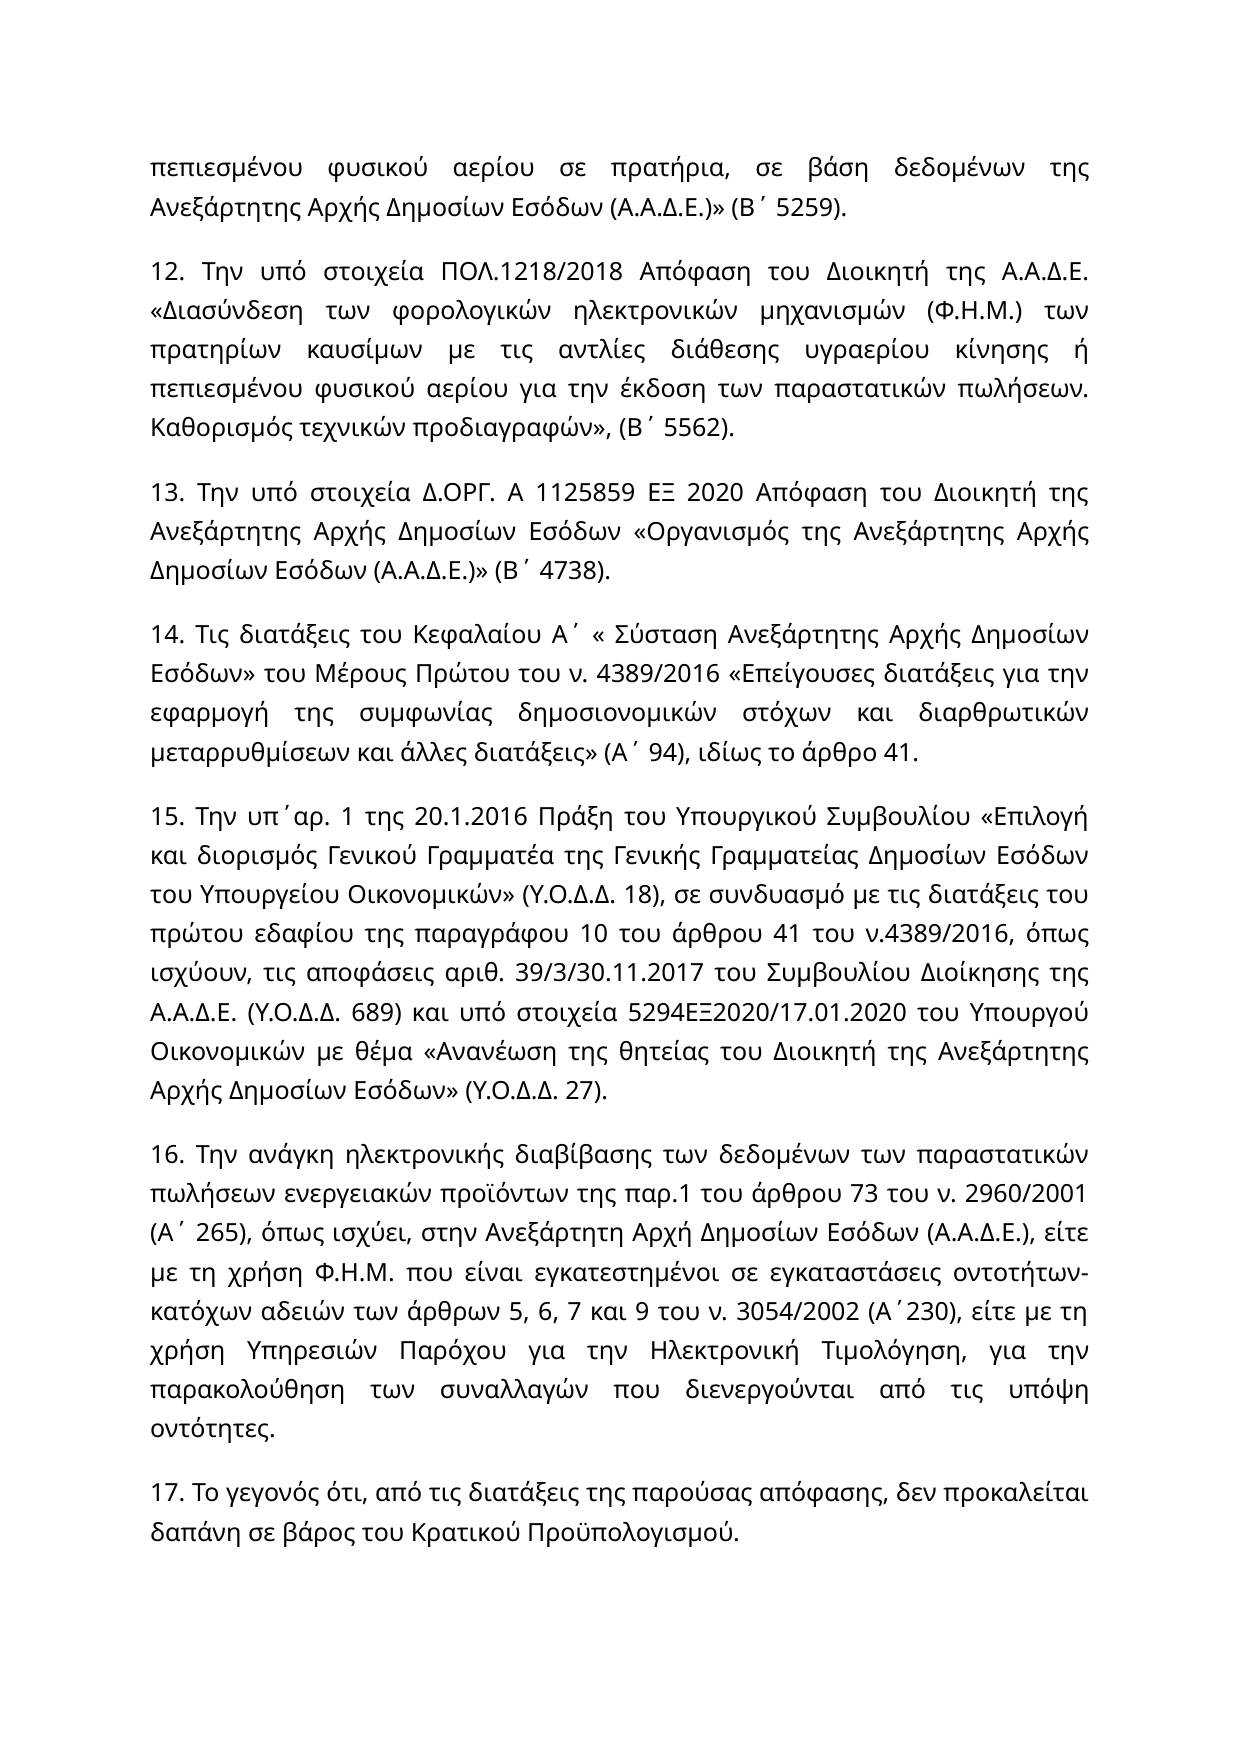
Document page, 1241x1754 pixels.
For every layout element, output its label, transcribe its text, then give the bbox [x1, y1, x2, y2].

text 15. Την υπ΄αρ. 1 της 20.1.2016 Πράξη του Υπουργικού Συμβουλίου «Επιλογή και διορισμός Γενικού Γραμματέα της Γενικής Γραμματείας Δημοσίων Εσόδων του Υπουργείου Οικονομικών» (Υ.Ο.Δ.Δ. 18), σε συνδυασμό με τις διατάξεις του πρώτου εδαφίου της παραγράφου 10 του άρθρου 41 του ν.4389/2016, όπως ισχύουν, τις αποφάσεις αριθ. 39/3/30.11.2017 του Συμβουλίου Διοίκησης της Α.Α.Δ.Ε. (Υ.Ο.Δ.Δ. 689) και υπό στοιχεία 5294ΕΞ2020/17.01.2020 του Υπουργού Οικονομικών με θέμα «Ανανέωση της θητείας του Διοικητή της Ανεξάρτητης Αρχής Δημοσίων Εσόδων» (Υ.Ο.Δ.Δ. 27). [150, 798, 1090, 1107]
text 12. Την υπό στοιχεία ΠΟΛ.1218/2018 Απόφαση του Διοικητή της Α.Α.Δ.Ε. «Διασύνδεση των φορολογικών ηλεκτρονικών μηχανισμών (Φ.Η.Μ.) των πρατηρίων καυσίμων με τις αντλίες διάθεσης υγραερίου κίνησης ή πεπιεσμένου φυσικού αερίου για την έκδοση των παραστατικών πωλήσεων. Καθορισμός τεχνικών προδιαγραφών», (Β΄ 5562). [150, 253, 1090, 444]
text 16. Την ανάγκη ηλεκτρονικής διαβίβασης των δεδομένων των παραστατικών πωλήσεων ενεργειακών προϊόντων της παρ.1 του άρθρου 73 του ν. 2960/2001 (Α΄ 265), όπως ισχύει, στην Ανεξάρτητη Αρχή Δημοσίων Εσόδων (Α.Α.Δ.Ε.), είτε με τη χρήση Φ.Η.Μ. που είναι εγκατεστημένοι σε εγκαταστάσεις οντοτήτων- κατόχων αδειών των άρθρων 5, 6, 7 και 9 του ν. 3054/2002 (Α΄230), είτε με τη χρήση Υπηρεσιών Παρόχου για την Ηλεκτρονική Τιμολόγηση, για την παρακολούθηση των συναλλαγών που διενεργούνται από τις υπόψη οντότητες. [150, 1137, 1090, 1445]
text πεπιεσμένου φυσικού αερίου σε πρατήρια, σε βάση δεδομένων της Ανεξάρτητης Αρχής Δημοσίων Εσόδων (Α.Α.Δ.Ε.)» (Β΄ 5259). [150, 150, 1090, 223]
text 17. Το γεγονός ότι, από τις διατάξεις της παρούσας απόφασης, δεν προκαλείται δαπάνη σε βάρος του Κρατικού Προϋπολογισμού. [150, 1475, 1090, 1548]
text 13. Την υπό στοιχεία Δ.ΟΡΓ. Α 1125859 ΕΞ 2020 Απόφαση του Διοικητή της Ανεξάρτητης Αρχής Δημοσίων Εσόδων «Οργανισμός της Ανεξάρτητης Αρχής Δημοσίων Εσόδων (Α.Α.Δ.Ε.)» (Β΄ 4738). [150, 474, 1090, 587]
text 14. Τις διατάξεις του Κεφαλαίου Α΄ « Σύσταση Ανεξάρτητης Αρχής Δημοσίων Εσόδων» του Μέρους Πρώτου του ν. 4389/2016 «Επείγουσες διατάξεις για την εφαρμογή της συμφωνίας δημοσιονομικών στόχων και διαρθρωτικών μεταρρυθμίσεων και άλλες διατάξεις» (Α΄ 94), ιδίως το άρθρο 41. [150, 617, 1090, 768]
